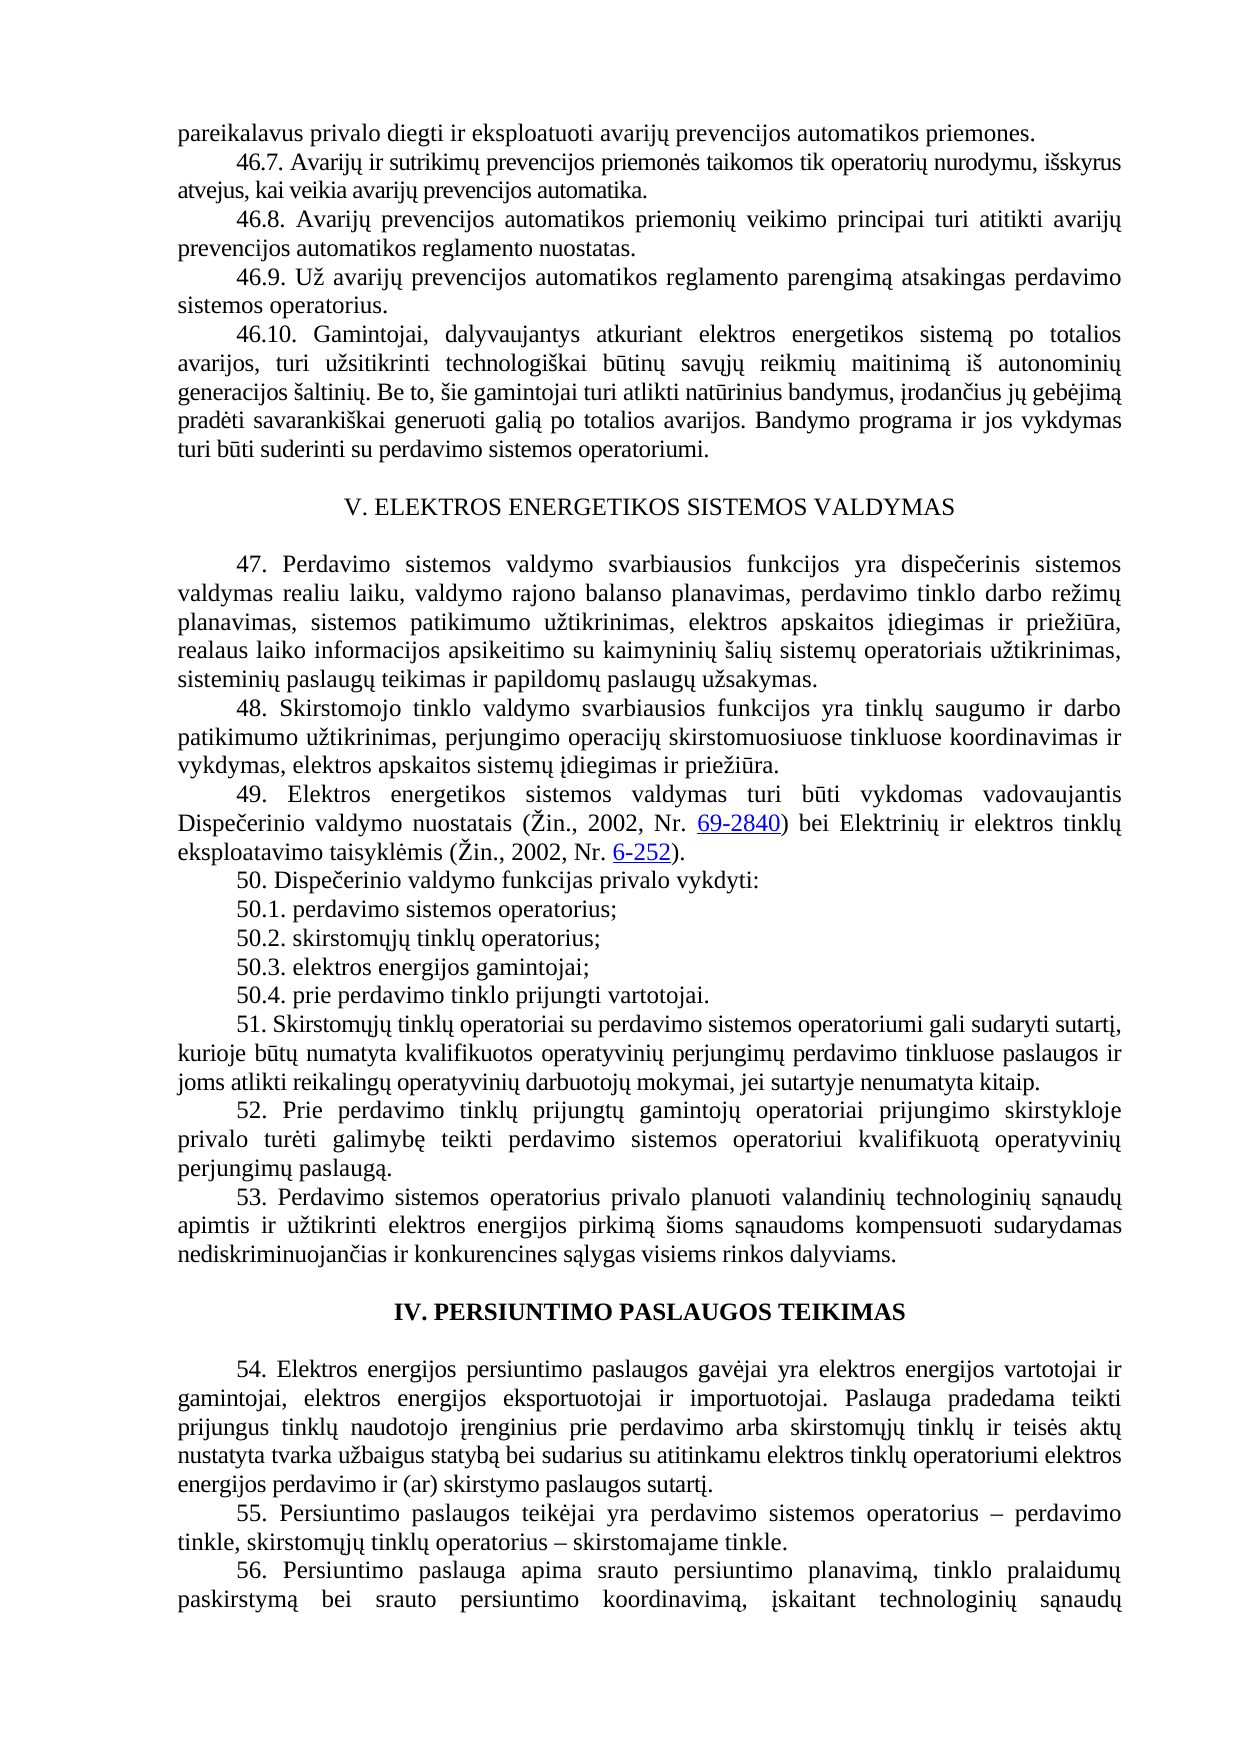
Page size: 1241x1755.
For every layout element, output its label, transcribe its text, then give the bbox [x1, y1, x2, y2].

text V. ELEKTROS ENERGETIKOS SISTEMOS VALDYMAS [177, 492, 1122, 521]
text 50.4. prie perdavimo tinklo prijungti vartotojai. [177, 981, 1122, 1009]
text 46.8. Avarijų prevencijos automatikos priemonių veikimo principai turi atitikti avarijų prevencijos automatikos reglamento nuostatas. [177, 204, 1122, 262]
text IV. PERSIUNTIMO PASLAUGOS TEIKIMAS [177, 1297, 1122, 1326]
text 54. Elektros energijos persiuntimo paslaugos gavėjai yra elektros energijos vartotojai ir gamintojai, elektros energijos eksportuotojai ir importuotojai. Paslauga pradedama teikti prijungus tinklų naudotojo įrenginius prie perdavimo arba skirstomųjų tinklų ir teisės aktų nustatyta tvarka užbaigus statybą bei sudarius su atitinkamu elektros tinklų operatoriumi elektros energijos perdavimo ir (ar) skirstymo paslaugos sutartį. [177, 1354, 1122, 1498]
text 46.9. Už avarijų prevencijos automatikos reglamento parengimą atsakingas perdavimo sistemos operatorius. [177, 262, 1122, 319]
text 52. Prie perdavimo tinklų prijungtų gamintojų operatoriai prijungimo skirstykloje privalo turėti galimybę teikti perdavimo sistemos operatoriui kvalifikuotą operatyvinių perjungimų paslaugą. [177, 1096, 1122, 1182]
text pareikalavus privalo diegti ir eksploatuoti avarijų prevencijos automatikos priemones. [177, 118, 1122, 147]
text 50.2. skirstomųjų tinklų operatorius; [177, 923, 1122, 952]
text 51. Skirstomųjų tinklų operatoriai su perdavimo sistemos operatoriumi gali sudaryti sutartį, kurioje būtų numatyta kvalifikuotos operatyvinių perjungimų perdavimo tinkluose paslaugos ir joms atlikti reikalingų operatyvinių darbuotojų mokymai, jei sutartyje nenumatyta kitaip. [177, 1009, 1122, 1096]
text 46.7. Avarijų ir sutrikimų prevencijos priemonės taikomos tik operatorių nurodymu, išskyrus atvejus, kai veikia avarijų prevencijos automatika. [177, 147, 1122, 204]
text 50. Dispečerinio valdymo funkcijas privalo vykdyti: [177, 866, 1122, 894]
text 49. Elektros energetikos sistemos valdymas turi būti vykdomas vadovaujantis Dispečerinio valdymo nuostatais (Žin., 2002, Nr. 69-2840) bei Elektrinių ir elektros tinklų eksploatavimo taisyklėmis (Žin., 2002, Nr. 6-252). [177, 779, 1122, 866]
text 47. Perdavimo sistemos valdymo svarbiausios funkcijos yra dispečerinis sistemos valdymas realiu laiku, valdymo rajono balanso planavimas, perdavimo tinklo darbo režimų planavimas, sistemos patikimumo užtikrinimas, elektros apskaitos įdiegimas ir priežiūra, realaus laiko informacijos apsikeitimo su kaimyninių šalių sistemų operatoriais užtikrinimas, sisteminių paslaugų teikimas ir papildomų paslaugų užsakymas. [177, 549, 1122, 693]
text 46.10. Gamintojai, dalyvaujantys atkuriant elektros energetikos sistemą po totalios avarijos, turi užsitikrinti technologiškai būtinų savųjų reikmių maitinimą iš autonominių generacijos šaltinių. Be to, šie gamintojai turi atlikti natūrinius bandymus, įrodančius jų gebėjimą pradėti savarankiškai generuoti galią po totalios avarijos. Bandymo programa ir jos vykdymas turi būti suderinti su perdavimo sistemos operatoriumi. [177, 319, 1122, 463]
text 56. Persiuntimo paslauga apima srauto persiuntimo planavimą, tinklo pralaidumų paskirstymą bei srauto persiuntimo koordinavimą, įskaitant technologinių sąnaudų [177, 1556, 1122, 1613]
text 55. Persiuntimo paslaugos teikėjai yra perdavimo sistemos operatorius – perdavimo tinkle, skirstomųjų tinklų operatorius – skirstomajame tinkle. [177, 1498, 1122, 1556]
text 48. Skirstomojo tinklo valdymo svarbiausios funkcijos yra tinklų saugumo ir darbo patikimumo užtikrinimas, perjungimo operacijų skirstomuosiuose tinkluose koordinavimas ir vykdymas, elektros apskaitos sistemų įdiegimas ir priežiūra. [177, 693, 1122, 779]
text 50.3. elektros energijos gamintojai; [177, 952, 1122, 981]
text 50.1. perdavimo sistemos operatorius; [177, 894, 1122, 923]
text 53. Perdavimo sistemos operatorius privalo planuoti valandinių technologinių sąnaudų apimtis ir užtikrinti elektros energijos pirkimą šioms sąnaudoms kompensuoti sudarydamas nediskriminuojančias ir konkurencines sąlygas visiems rinkos dalyviams. [177, 1182, 1122, 1268]
